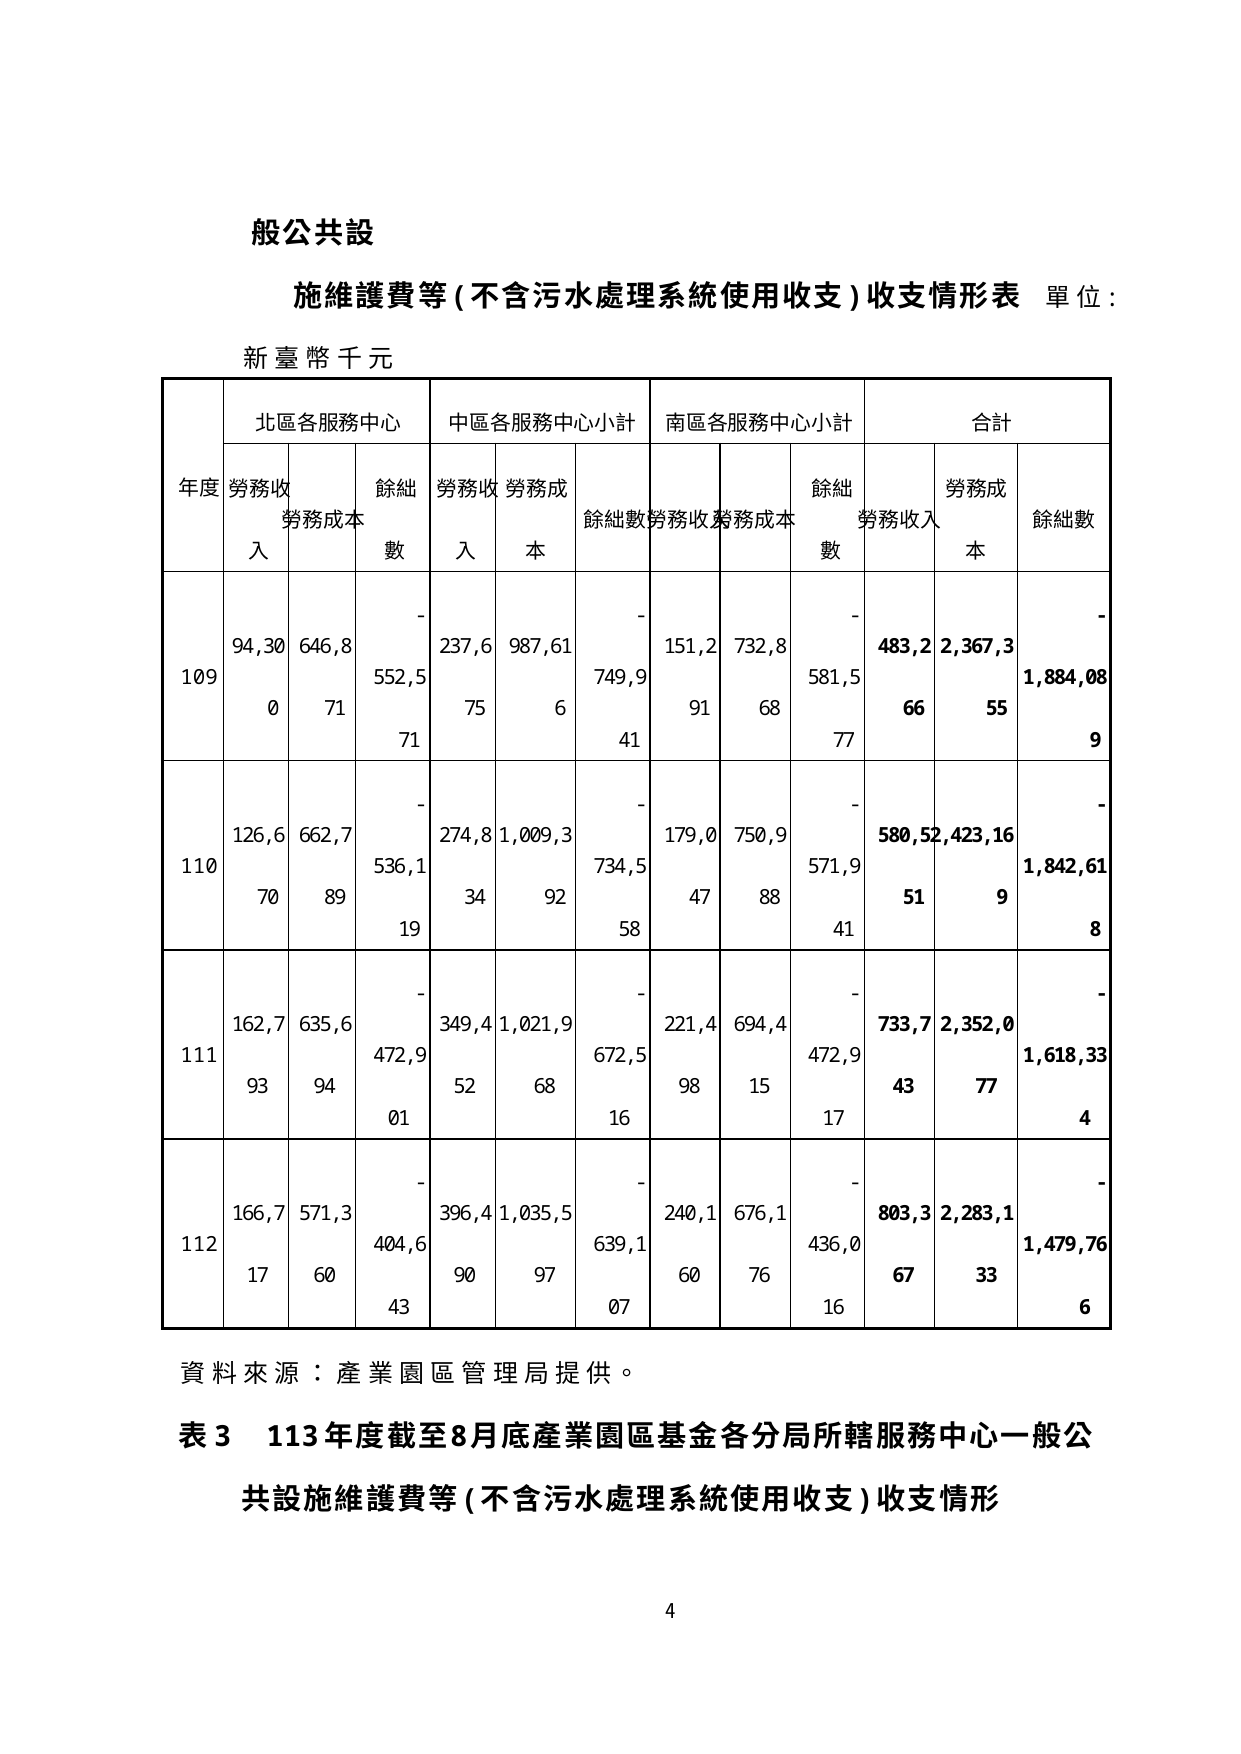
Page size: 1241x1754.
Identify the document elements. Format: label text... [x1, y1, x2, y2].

table_cell -749,941 [576, 572, 649, 760]
table_cell -1,884,089 [1018, 572, 1109, 760]
table_cell 349,452 [431, 951, 495, 1138]
table_cell 732,868 [721, 572, 790, 760]
table_cell 580,551 [865, 761, 934, 949]
table_cell 勞務成本 [935, 444, 1017, 571]
table_cell 餘絀數 [1018, 444, 1109, 571]
table_cell -436,016 [791, 1140, 864, 1327]
table_cell -404,643 [356, 1140, 429, 1327]
table_cell -1,618,334 [1018, 951, 1109, 1138]
table_cell -571,941 [791, 761, 864, 949]
table_cell 1,021,968 [496, 951, 575, 1138]
table_cell 151,291 [651, 572, 719, 760]
table_cell 179,047 [651, 761, 719, 949]
table_cell -472,917 [791, 951, 864, 1138]
table_cell 987,616 [496, 572, 575, 760]
table_header 北區各服務中心 [224, 380, 429, 443]
table_cell 571,360 [289, 1140, 355, 1327]
table_cell -639,107 [576, 1140, 649, 1327]
table_header 合計 [865, 380, 1109, 443]
table_cell 1,009,392 [496, 761, 575, 949]
table_cell 676,176 [721, 1140, 790, 1327]
table_cell 110 [164, 761, 223, 949]
table_cell 2,423,169 [935, 761, 1017, 949]
table_cell 221,498 [651, 951, 719, 1138]
table_cell 694,415 [721, 951, 790, 1138]
table_cell 733,743 [865, 951, 934, 1138]
table_cell -734,558 [576, 761, 649, 949]
table_cell 396,490 [431, 1140, 495, 1327]
table_cell 勞務收入 [224, 444, 288, 571]
table_cell -1,479,766 [1018, 1140, 1109, 1327]
table_cell -552,571 [356, 572, 429, 760]
table_cell -1,842,618 [1018, 761, 1109, 949]
table_cell 94,300 [224, 572, 288, 760]
table_cell 237,675 [431, 572, 495, 760]
table_cell 勞務收入 [431, 444, 495, 571]
table_cell 勞務收入 [865, 444, 934, 571]
table_header 南區各服務中心小計 [651, 380, 864, 443]
table_cell 162,793 [224, 951, 288, 1138]
table_cell 2,283,133 [935, 1140, 1017, 1327]
table_cell 111 [164, 951, 223, 1138]
table_cell 109 [164, 572, 223, 760]
text 表3 113年度截至8月底產業園區基金各分局所轄服務中心一般公共設施維護費等(不含污水處理系統使用收支)收支情形 [163, 1393, 1111, 1518]
table_cell 2,352,077 [935, 951, 1017, 1138]
table_cell 餘絀數 [576, 444, 649, 571]
table_header 年度 [164, 380, 223, 571]
table_cell 112 [164, 1140, 223, 1327]
text 般公共設 [158, 189, 1111, 252]
table_cell 240,160 [651, 1140, 719, 1327]
table_header 中區各服務中心小計 [431, 380, 649, 443]
table_cell 2,367,355 [935, 572, 1017, 760]
table_cell 126,670 [224, 761, 288, 949]
table_cell -472,901 [356, 951, 429, 1138]
table_cell -536,119 [356, 761, 429, 949]
text 施維護費等(不含污水處理系統使用收支)收支情形表 單位:新臺幣千元 [148, 252, 1111, 377]
table_cell 餘絀數 [791, 444, 864, 571]
table_cell 166,717 [224, 1140, 288, 1327]
table_cell 勞務成本 [496, 444, 575, 571]
table_cell 勞務成本 [721, 444, 790, 571]
table_cell 483,266 [865, 572, 934, 760]
table_cell 餘絀數 [356, 444, 429, 571]
text 資料來源：產業園區管理局提供。 [158, 1330, 1063, 1393]
table_cell 1,035,597 [496, 1140, 575, 1327]
table_cell 662,789 [289, 761, 355, 949]
table_cell 勞務收入 [651, 444, 719, 571]
table_cell 勞務成本 [289, 444, 355, 571]
table_cell -672,516 [576, 951, 649, 1138]
table_cell -581,577 [791, 572, 864, 760]
table_cell 750,988 [721, 761, 790, 949]
table_cell 635,694 [289, 951, 355, 1138]
table_cell 274,834 [431, 761, 495, 949]
table_cell 646,871 [289, 572, 355, 760]
table_cell 803,367 [865, 1140, 934, 1327]
